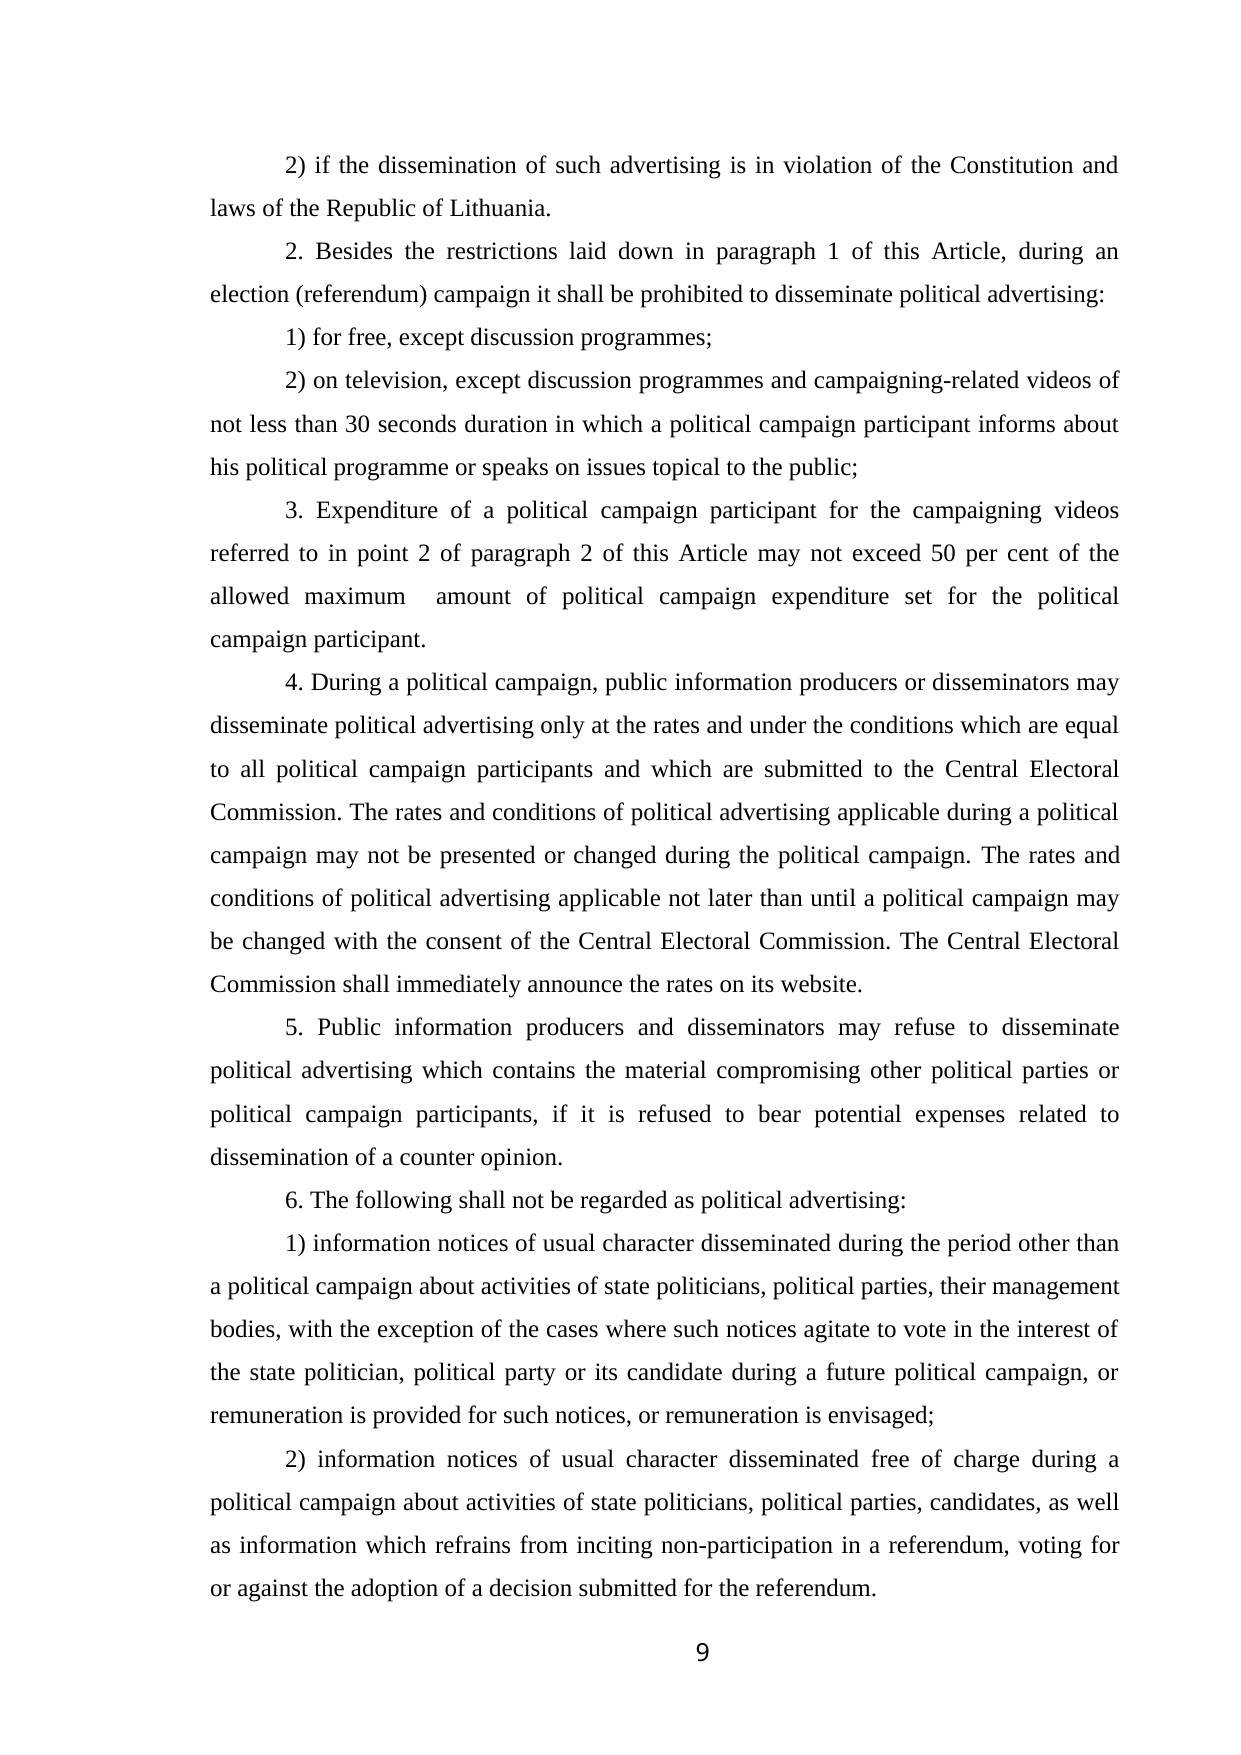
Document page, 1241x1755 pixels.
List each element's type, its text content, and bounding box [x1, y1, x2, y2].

text 2. Besides the restrictions laid down in paragraph 1 of this Article, during an election (referendum) campaign it shall be prohibited to disseminate political advertising: [210, 236, 1120, 308]
text 1) information notices of usual character disseminated during the period other than a political campaign about activities of state politicians, political parties, their management bodies, with the exception of the cases where such notices agitate to vote in the interest of the state politician, political party or its candidate during a future political campaign, or remuneration is provided for such notices, or remuneration is envisaged; [210, 1228, 1120, 1429]
text 4. During a political campaign, public information producers or disseminators may disseminate political advertising only at the rates and under the conditions which are equal to all political campaign participants and which are submitted to the Central Electoral Commission. The rates and conditions of political advertising applicable during a political campaign may not be presented or changed during the political campaign. The rates and conditions of political advertising applicable not later than until a political campaign may be changed with the consent of the Central Electoral Commission. The Central Electoral Commission shall immediately announce the rates on its website. [210, 667, 1120, 998]
text 6. The following shall not be regarded as political advertising: [210, 1185, 1120, 1214]
text 3. Expenditure of a political campaign participant for the campaigning videos referred to in point 2 of paragraph 2 of this Article may not exceed 50 per cent of the allowed maximum amount of political campaign expenditure set for the political campaign participant. [210, 495, 1120, 653]
text 2) on television, except discussion programmes and campaigning-related videos of not less than 30 seconds duration in which a political campaign participant informs about his political programme or speaks on issues topical to the public; [210, 366, 1120, 481]
text 2) if the dissemination of such advertising is in violation of the Constitution and laws of the Republic of Lithuania. [210, 150, 1120, 222]
text 1) for free, except discussion programmes; [210, 322, 1120, 351]
text 5. Public information producers and disseminators may refuse to disseminate political advertising which contains the material compromising other political parties or political campaign participants, if it is refused to bear potential expenses related to dissemination of a counter opinion. [210, 1012, 1120, 1171]
text 2) information notices of usual character disseminated free of charge during a political campaign about activities of state politicians, political parties, candidates, as well as information which refrains from inciting non-participation in a referendum, voting for or against the adoption of a decision submitted for the referendum. [210, 1444, 1120, 1602]
